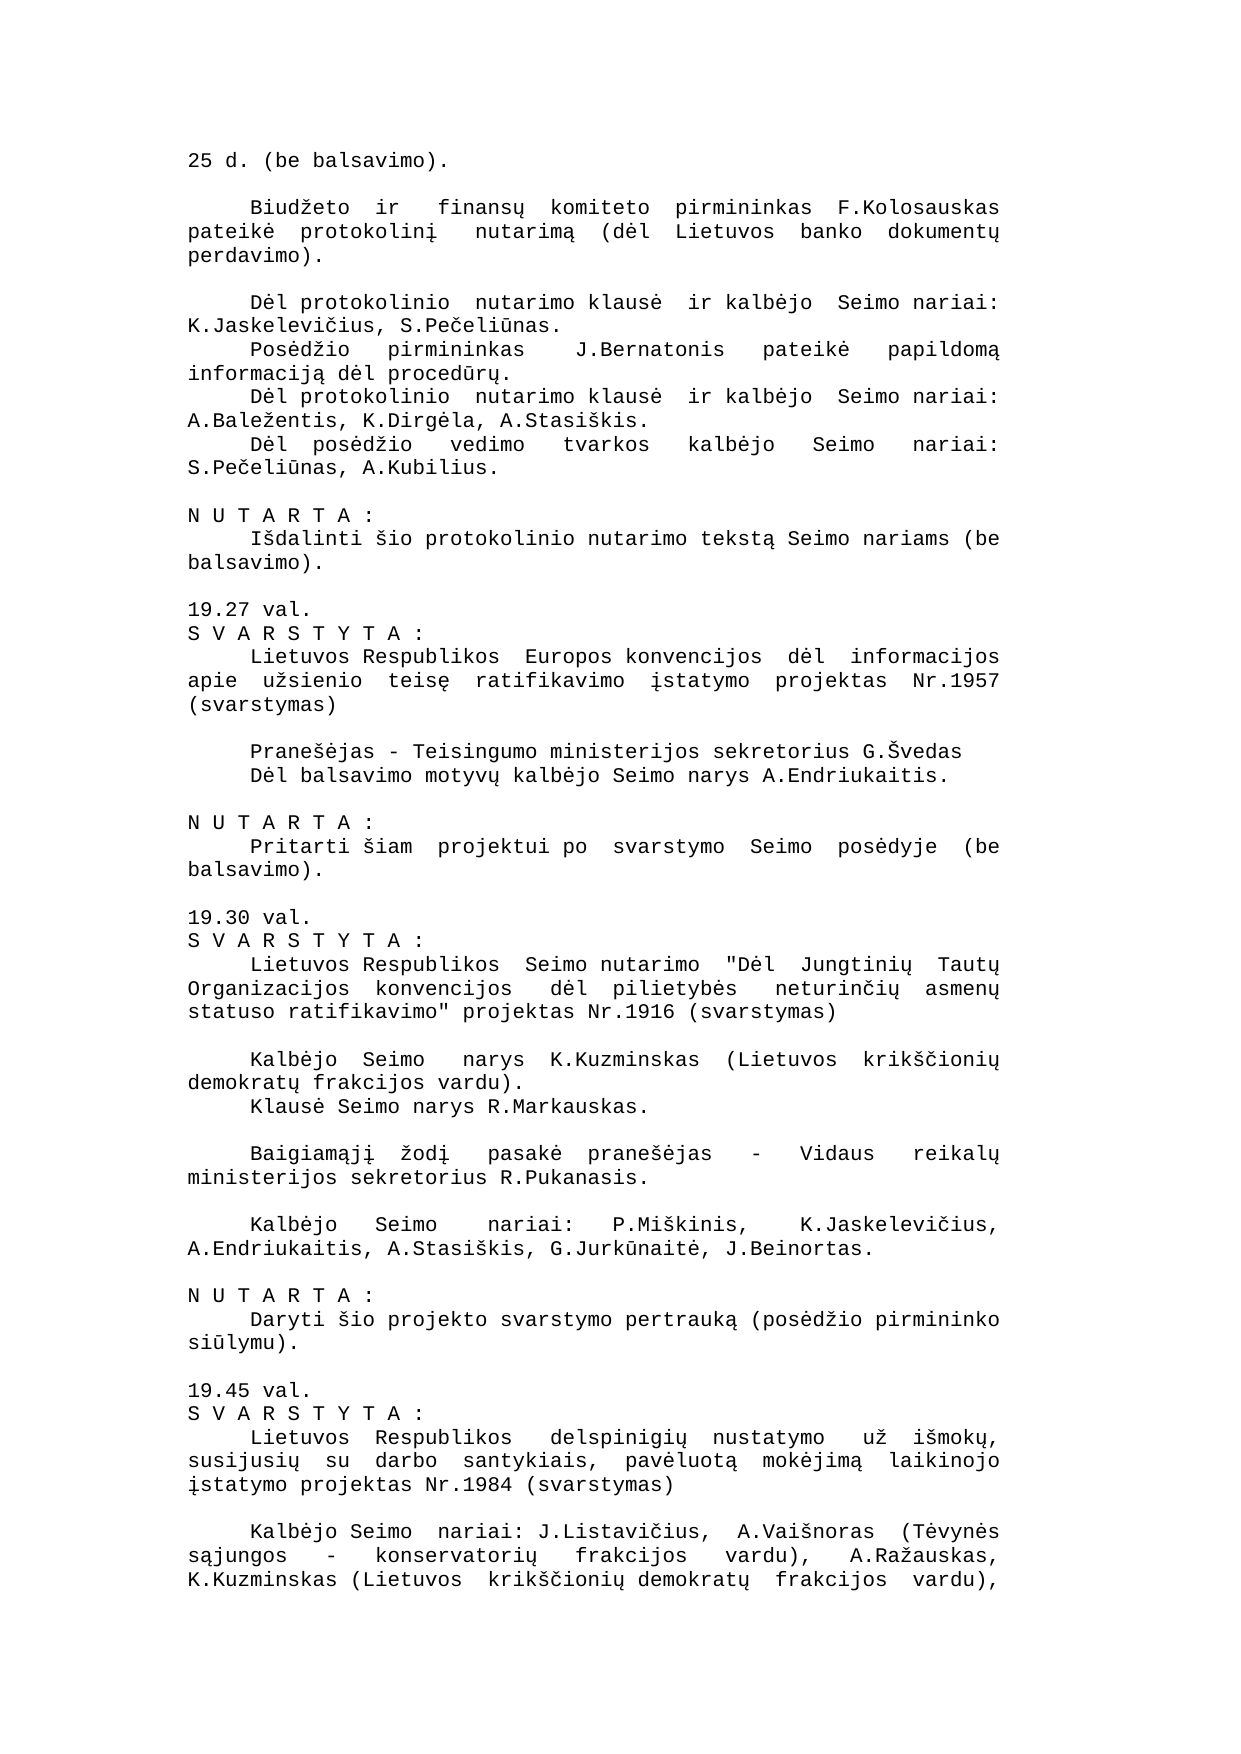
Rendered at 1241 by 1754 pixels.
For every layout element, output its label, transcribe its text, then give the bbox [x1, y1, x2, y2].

text apie užsienio teisę ratifikavimo įstatymo projektas Nr.1957 [187, 670, 1053, 694]
text K.Jaskelevičius, S.Pečeliūnas. [187, 316, 1053, 339]
text 25 d. (be balsavimo). [187, 150, 1053, 174]
text S V A R S T Y T A : [187, 623, 1053, 647]
text demokratų frakcijos vardu). [187, 1072, 1053, 1096]
text A.Endriukaitis, A.Stasiškis, G.Jurkūnaitė, J.Beinortas. [187, 1238, 1053, 1261]
text ministerijos sekretorius R.Pukanasis. [187, 1167, 1053, 1190]
text Kalbėjo Seimo nariai: J.Listavičius, A.Vaišnoras (Tėvynės [187, 1521, 1053, 1545]
text Lietuvos Respublikos Seimo nutarimo "Dėl Jungtinių Tautų [187, 954, 1053, 978]
text balsavimo). [187, 552, 1053, 576]
text siūlymu). [187, 1332, 1053, 1356]
text Lietuvos Respublikos Europos konvencijos dėl informacijos [187, 647, 1053, 670]
text Kalbėjo Seimo nariai: P.Miškinis, K.Jaskelevičius, [187, 1214, 1053, 1238]
text Biudžeto ir finansų komiteto pirmininkas F.Kolosauskas [187, 197, 1053, 221]
text Dėl protokolinio nutarimo klausė ir kalbėjo Seimo nariai: [187, 292, 1053, 316]
text 19.27 val. [187, 599, 1053, 623]
text įstatymo projektas Nr.1984 (svarstymas) [187, 1474, 1053, 1498]
text informaciją dėl procedūrų. [187, 363, 1053, 386]
text Organizacijos konvencijos dėl pilietybės neturinčių asmenų [187, 978, 1053, 1001]
text sąjungos - konservatorių frakcijos vardu), A.Ražauskas, [187, 1545, 1053, 1569]
text Lietuvos Respublikos delspinigių nustatymo už išmokų, [187, 1427, 1053, 1451]
text pateikė protokolinį nutarimą (dėl Lietuvos banko dokumentų [187, 221, 1053, 244]
text S V A R S T Y T A : [187, 1403, 1053, 1427]
text Pranešėjas - Teisingumo ministerijos sekretorius G.Švedas [187, 741, 1053, 765]
text Dėl posėdžio vedimo tvarkos kalbėjo Seimo nariai: [187, 434, 1053, 457]
text S.Pečeliūnas, A.Kubilius. [187, 457, 1053, 481]
text Išdalinti šio protokolinio nutarimo tekstą Seimo nariams (be [187, 528, 1053, 552]
text Klausė Seimo narys R.Markauskas. [187, 1096, 1053, 1119]
text N U T A R T A : [187, 1285, 1053, 1309]
text A.Baležentis, K.Dirgėla, A.Stasiškis. [187, 410, 1053, 434]
text K.Kuzminskas (Lietuvos krikščionių demokratų frakcijos vardu), [187, 1569, 1053, 1592]
text N U T A R T A : [187, 812, 1053, 836]
text (svarstymas) [187, 694, 1053, 717]
text Pritarti šiam projektui po svarstymo Seimo posėdyje (be [187, 836, 1053, 859]
text N U T A R T A : [187, 505, 1053, 528]
text Kalbėjo Seimo narys K.Kuzminskas (Lietuvos krikščionių [187, 1048, 1053, 1072]
text perdavimo). [187, 244, 1053, 268]
text balsavimo). [187, 859, 1053, 883]
text Dėl balsavimo motyvų kalbėjo Seimo narys A.Endriukaitis. [187, 765, 1053, 788]
text S V A R S T Y T A : [187, 930, 1053, 954]
text Daryti šio projekto svarstymo pertrauką (posėdžio pirmininko [187, 1309, 1053, 1332]
text susijusių su darbo santykiais, pavėluotą mokėjimą laikinojo [187, 1451, 1053, 1474]
text Dėl protokolinio nutarimo klausė ir kalbėjo Seimo nariai: [187, 386, 1053, 410]
text Posėdžio pirmininkas J.Bernatonis pateikė papildomą [187, 339, 1053, 363]
text Baigiamąjį žodį pasakė pranešėjas - Vidaus reikalų [187, 1143, 1053, 1167]
text 19.45 val. [187, 1379, 1053, 1403]
text statuso ratifikavimo" projektas Nr.1916 (svarstymas) [187, 1001, 1053, 1025]
text 19.30 val. [187, 907, 1053, 930]
